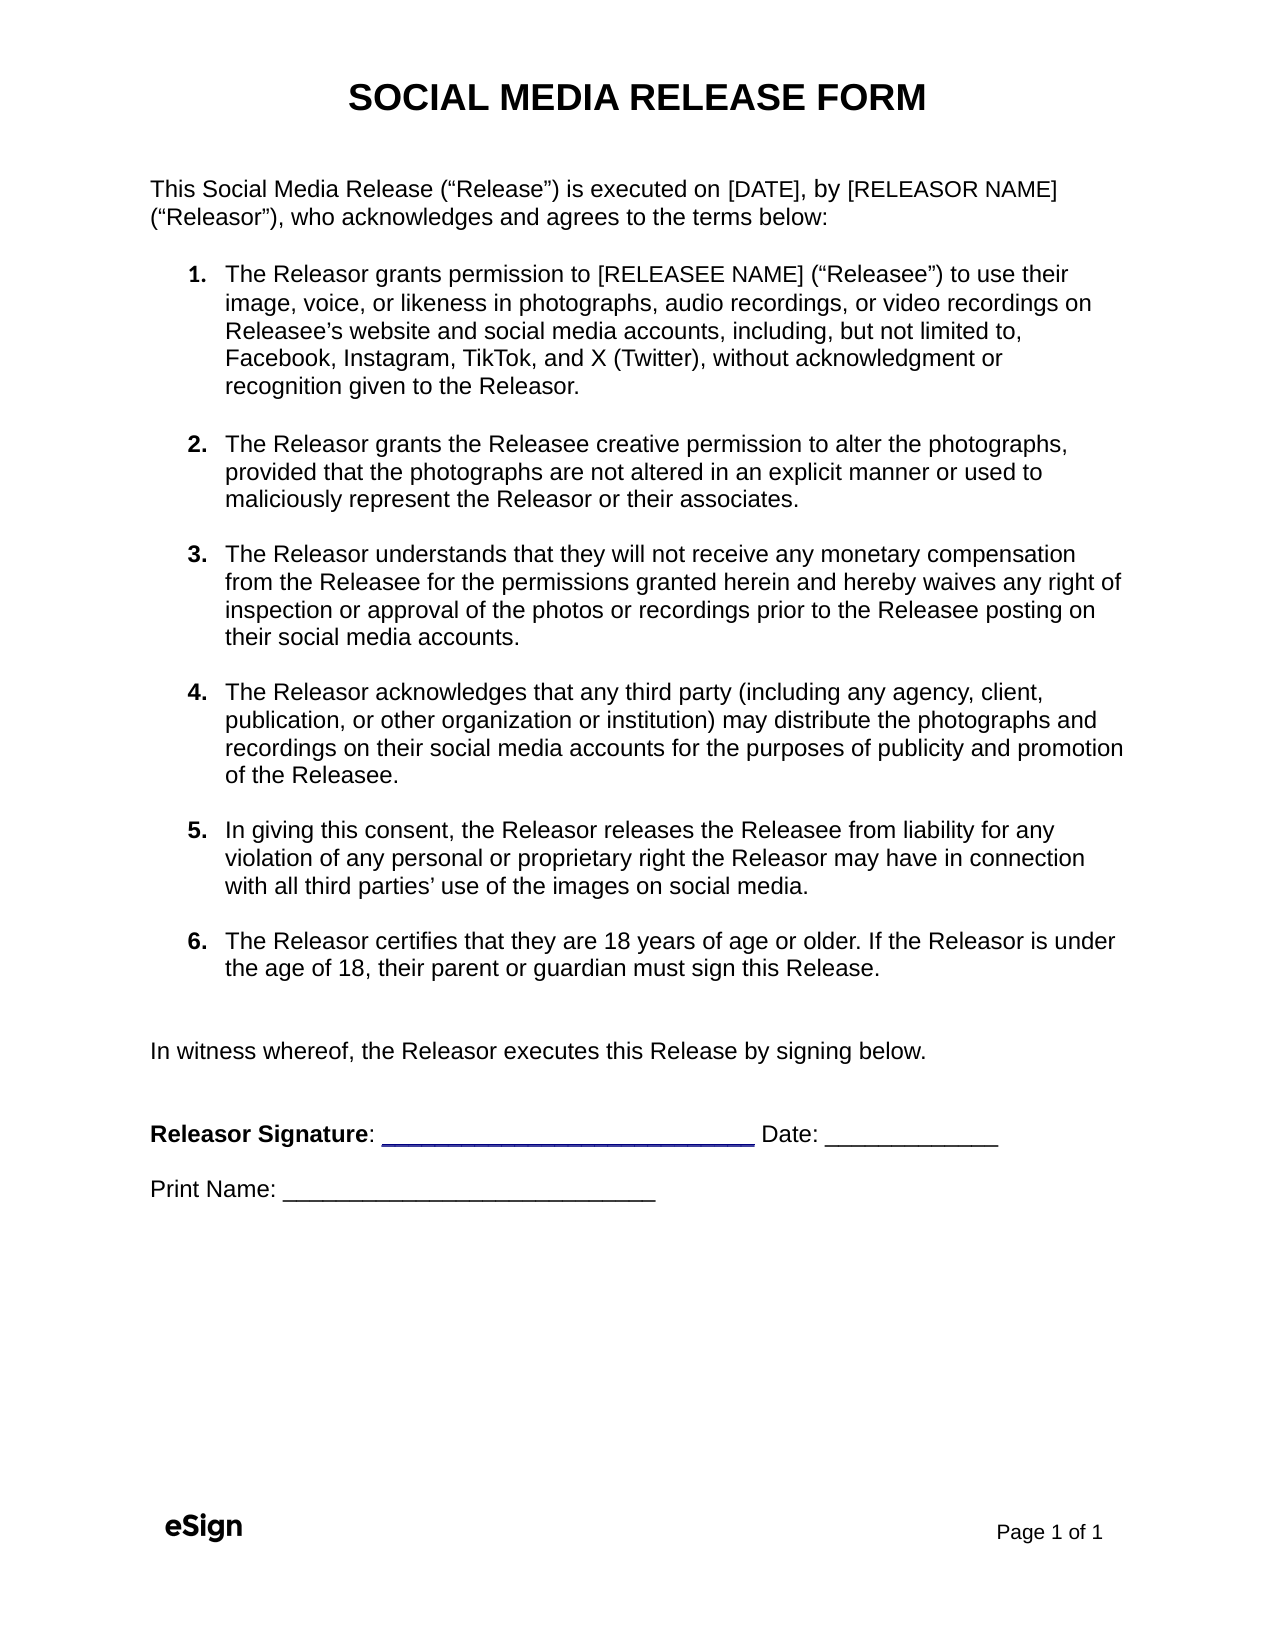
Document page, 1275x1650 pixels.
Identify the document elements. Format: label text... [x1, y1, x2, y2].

text SOCIAL MEDIA RELEASE FORM [150, 75, 1125, 118]
list The Releasor acknowledges that any third party (including any agency, client, publication, or other organization or institution) may distribute the photographs and recordings on their social media accounts for the purposes of publicity and promotion of the Releasee. [187, 678, 1125, 816]
list The Releasor certifies that they are 18 years of age or older. If the Releasor is under the age of 18, their parent or guardian must sign this Release. [187, 927, 1125, 982]
text Releasor Signature: ____________________________ Date: _____________ [150, 1120, 1125, 1148]
text This Social Media Release (“Release”) is executed on [DATE], by [RELEASOR NAME] (“Releasor”), who acknowledges and agrees to the terms below: [150, 174, 1125, 231]
list The Releasor grants the Releasee creative permission to alter the photographs, provided that the photographs are not altered in an explicit manner or used to maliciously represent the Releasor or their associates. [187, 430, 1125, 540]
list In giving this consent, the Releasor releases the Releasee from liability for any violation of any personal or proprietary right the Releasor may have in connection with all third parties’ use of the images on social media. [187, 816, 1125, 927]
text In witness whereof, the Releasor executes this Release by signing below. [150, 1037, 1125, 1065]
text Print Name: ____________________________ [150, 1175, 1125, 1203]
list The Releasor understands that they will not receive any monetary compensation from the Releasee for the permissions granted herein and hereby waives any right of inspection or approval of the photos or recordings prior to the Releasee posting on their social media accounts. [187, 540, 1125, 678]
list The Releasor grants permission to [RELEASEE NAME] (“Releasee”) to use their image, voice, or likeness in photographs, audio recordings, or video recordings on Releasee’s website and social media accounts, including, but not limited to, Facebook, Instagram, TikTok, and X (Twitter), without acknowledgment or recognition given to the Releasor. [187, 258, 1125, 430]
